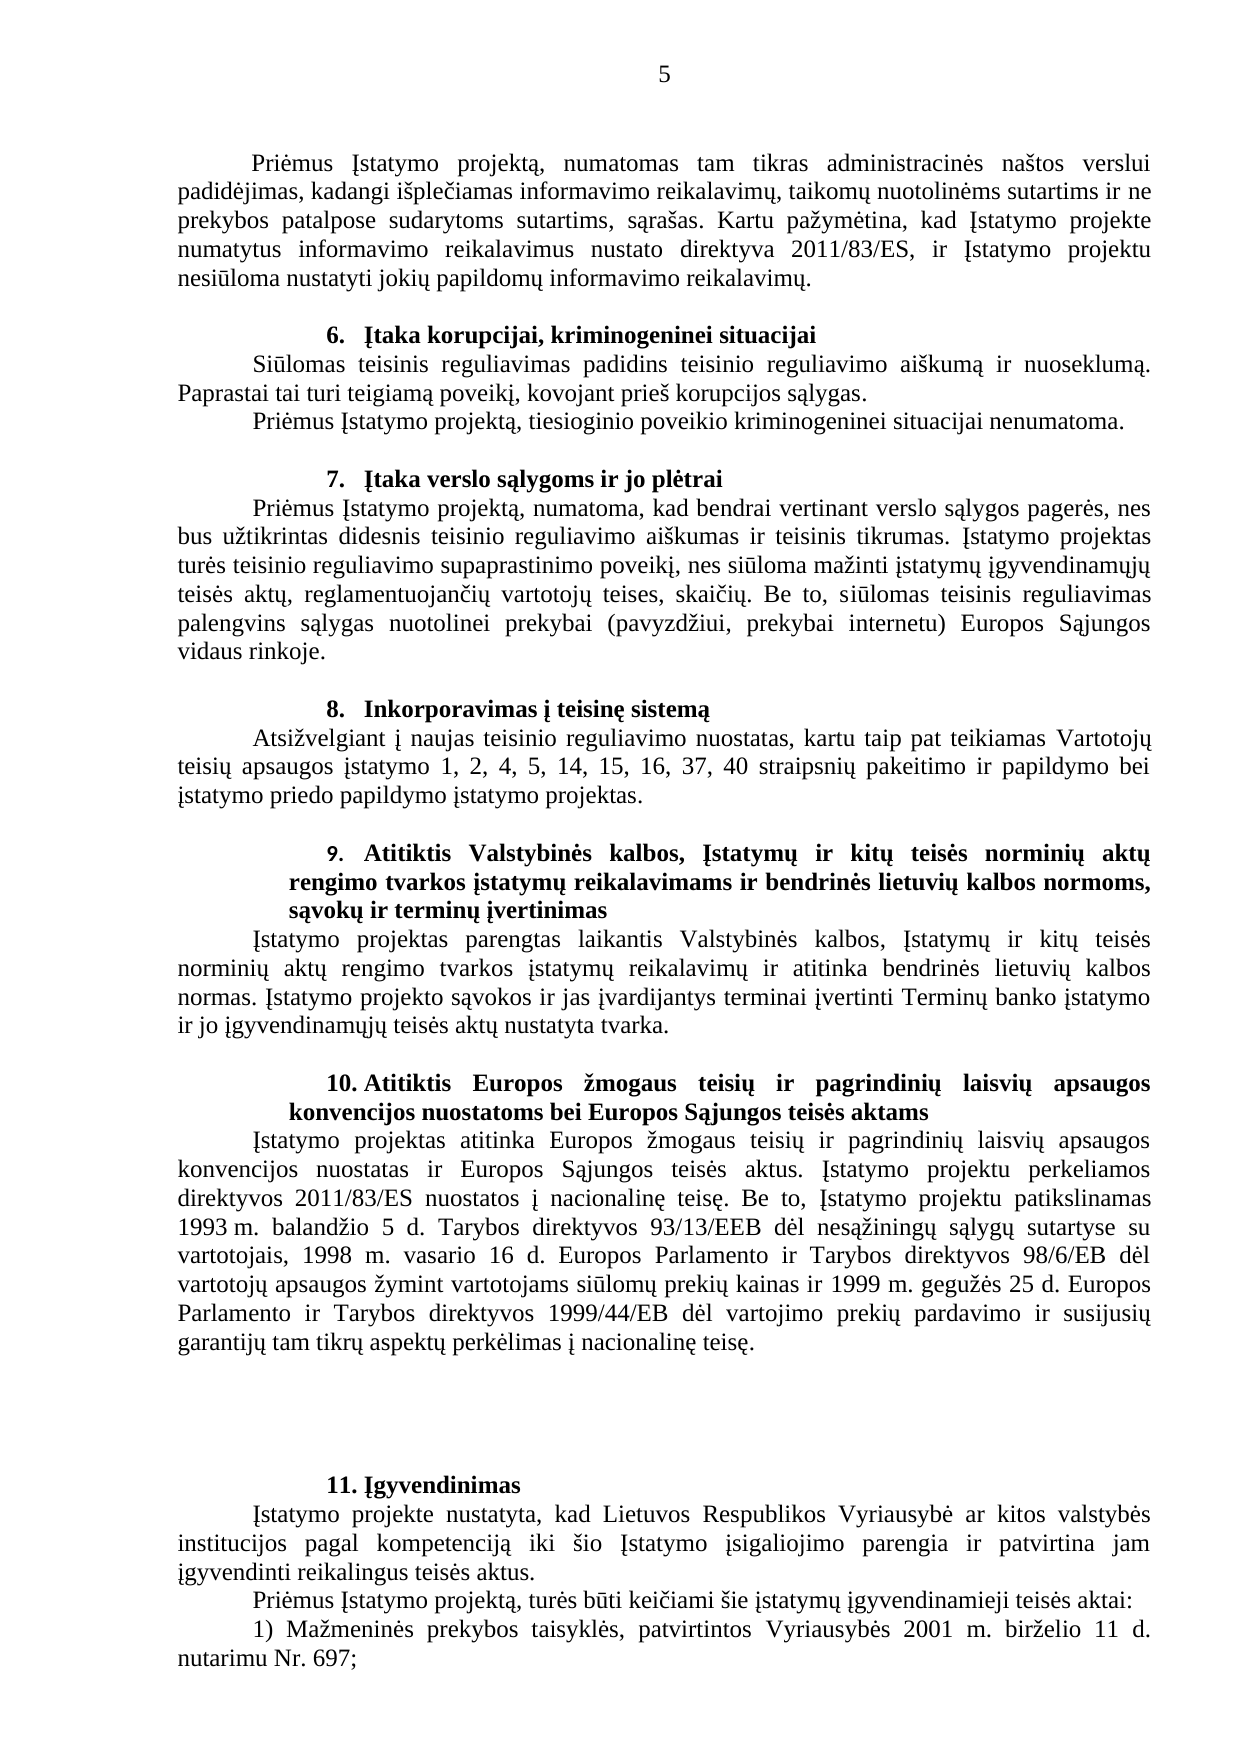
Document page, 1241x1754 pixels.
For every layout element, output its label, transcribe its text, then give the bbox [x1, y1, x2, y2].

text Įstatymo projektas parengtas laikantis Valstybinės kalbos, Įstatymų ir kitų teisės norminių aktų rengimo tvarkos įstatymų reikalavimų ir atitinka bendrinės lietuvių kalbos normas. Įstatymo projekto sąvokos ir jas įvardijantys terminai įvertinti Terminų banko įstatymo ir jo įgyvendinamųjų teisės aktų nustatyta tvarka. [177, 924, 1152, 1039]
text Įstatymo projektas atitinka Europos žmogaus teisių ir pagrindinių laisvių apsaugos konvencijos nuostatas ir Europos Sąjungos teisės aktus. Įstatymo projektu perkeliamos direktyvos 2011/83/ES nuostatos į nacionalinę teisę. Be to, Įstatymo projektu patikslinamas 1993 m. balandžio 5 d. Tarybos direktyvos 93/13/EEB dėl nesąžiningų sąlygų sutartyse su vartotojais, 1998 m. vasario 16 d. Europos Parlamento ir Tarybos direktyvos 98/6/EB dėl vartotojų apsaugos žymint vartotojams siūlomų prekių kainas ir 1999 m. gegužės 25 d. Europos Parlamento ir Tarybos direktyvos 1999/44/EB dėl vartojimo prekių pardavimo ir susijusių garantijų tam tikrų aspektų perkėlimas į nacionalinę teisę. [177, 1126, 1152, 1356]
text Priėmus Įstatymo projektą, numatomas tam tikras administracinės naštos verslui padidėjimas, kadangi išplečiamas informavimo reikalavimų, taikomų nuotolinėms sutartims ir ne prekybos patalpose sudarytoms sutartims, sąrašas. Kartu pažymėtina, kad Įstatymo projekte numatytus informavimo reikalavimus nustato direktyva 2011/83/ES, ir Įstatymo projektu nesiūloma nustatyti jokių papildomų informavimo reikalavimų. [177, 148, 1152, 291]
text Priėmus Įstatymo projektą, turės būti keičiami šie įstatymų įgyvendinamieji teisės aktai: [177, 1586, 1152, 1614]
list Įtaka korupcijai, kriminogeninei situacijai [251, 320, 1152, 349]
text 1) Mažmeninės prekybos taisyklės, patvirtintos Vyriausybės 2001 m. birželio 11 d. nutarimu Nr. 697; [177, 1614, 1152, 1672]
text Įstatymo projekte nustatyta, kad Lietuvos Respublikos Vyriausybė ar kitos valstybės institucijos pagal kompetenciją iki šio Įstatymo įsigaliojimo parengia ir patvirtina jam įgyvendinti reikalingus teisės aktus. [177, 1499, 1152, 1586]
text Priėmus Įstatymo projektą, numatoma, kad bendrai vertinant verslo sąlygos pagerės, nes bus užtikrintas didesnis teisinio reguliavimo aiškumas ir teisinis tikrumas. Įstatymo projektas turės teisinio reguliavimo supaprastinimo poveikį, nes siūloma mažinti įstatymų įgyvendinamųjų teisės aktų, reglamentuojančių vartotojų teises, skaičių. Be to, siūlomas teisinis reguliavimas palengvins sąlygas nuotolinei prekybai (pavyzdžiui, prekybai internetu) Europos Sąjungos vidaus rinkoje. [177, 493, 1152, 665]
text Priėmus Įstatymo projektą, tiesioginio poveikio kriminogeninei situacijai nenumatoma. [177, 406, 1152, 435]
list Atitiktis Europos žmogaus teisių ir pagrindinių laisvių apsaugos konvencijos nuostatoms bei Europos Sąjungos teisės aktams [251, 1068, 1152, 1126]
text Siūlomas teisinis reguliavimas padidins teisinio reguliavimo aiškumą ir nuoseklumą. Paprastai tai turi teigiamą poveikį, kovojant prieš korupcijos sąlygas. [177, 349, 1152, 406]
text Atsižvelgiant į naujas teisinio reguliavimo nuostatas, kartu taip pat teikiamas Vartotojų teisių apsaugos įstatymo 1, 2, 4, 5, 14, 15, 16, 37, 40 straipsnių pakeitimo ir papildymo bei įstatymo priedo papildymo įstatymo projektas. [177, 723, 1152, 809]
list Inkorporavimas į teisinę sistemą [251, 694, 1152, 723]
list Įgyvendinimas [251, 1471, 1152, 1499]
list Atitiktis Valstybinės kalbos, Įstatymų ir kitų teisės norminių aktų rengimo tvarkos įstatymų reikalavimams ir bendrinės lietuvių kalbos normoms, sąvokų ir terminų įvertinimas [251, 838, 1152, 924]
list Įtaka verslo sąlygoms ir jo plėtrai [251, 464, 1152, 493]
